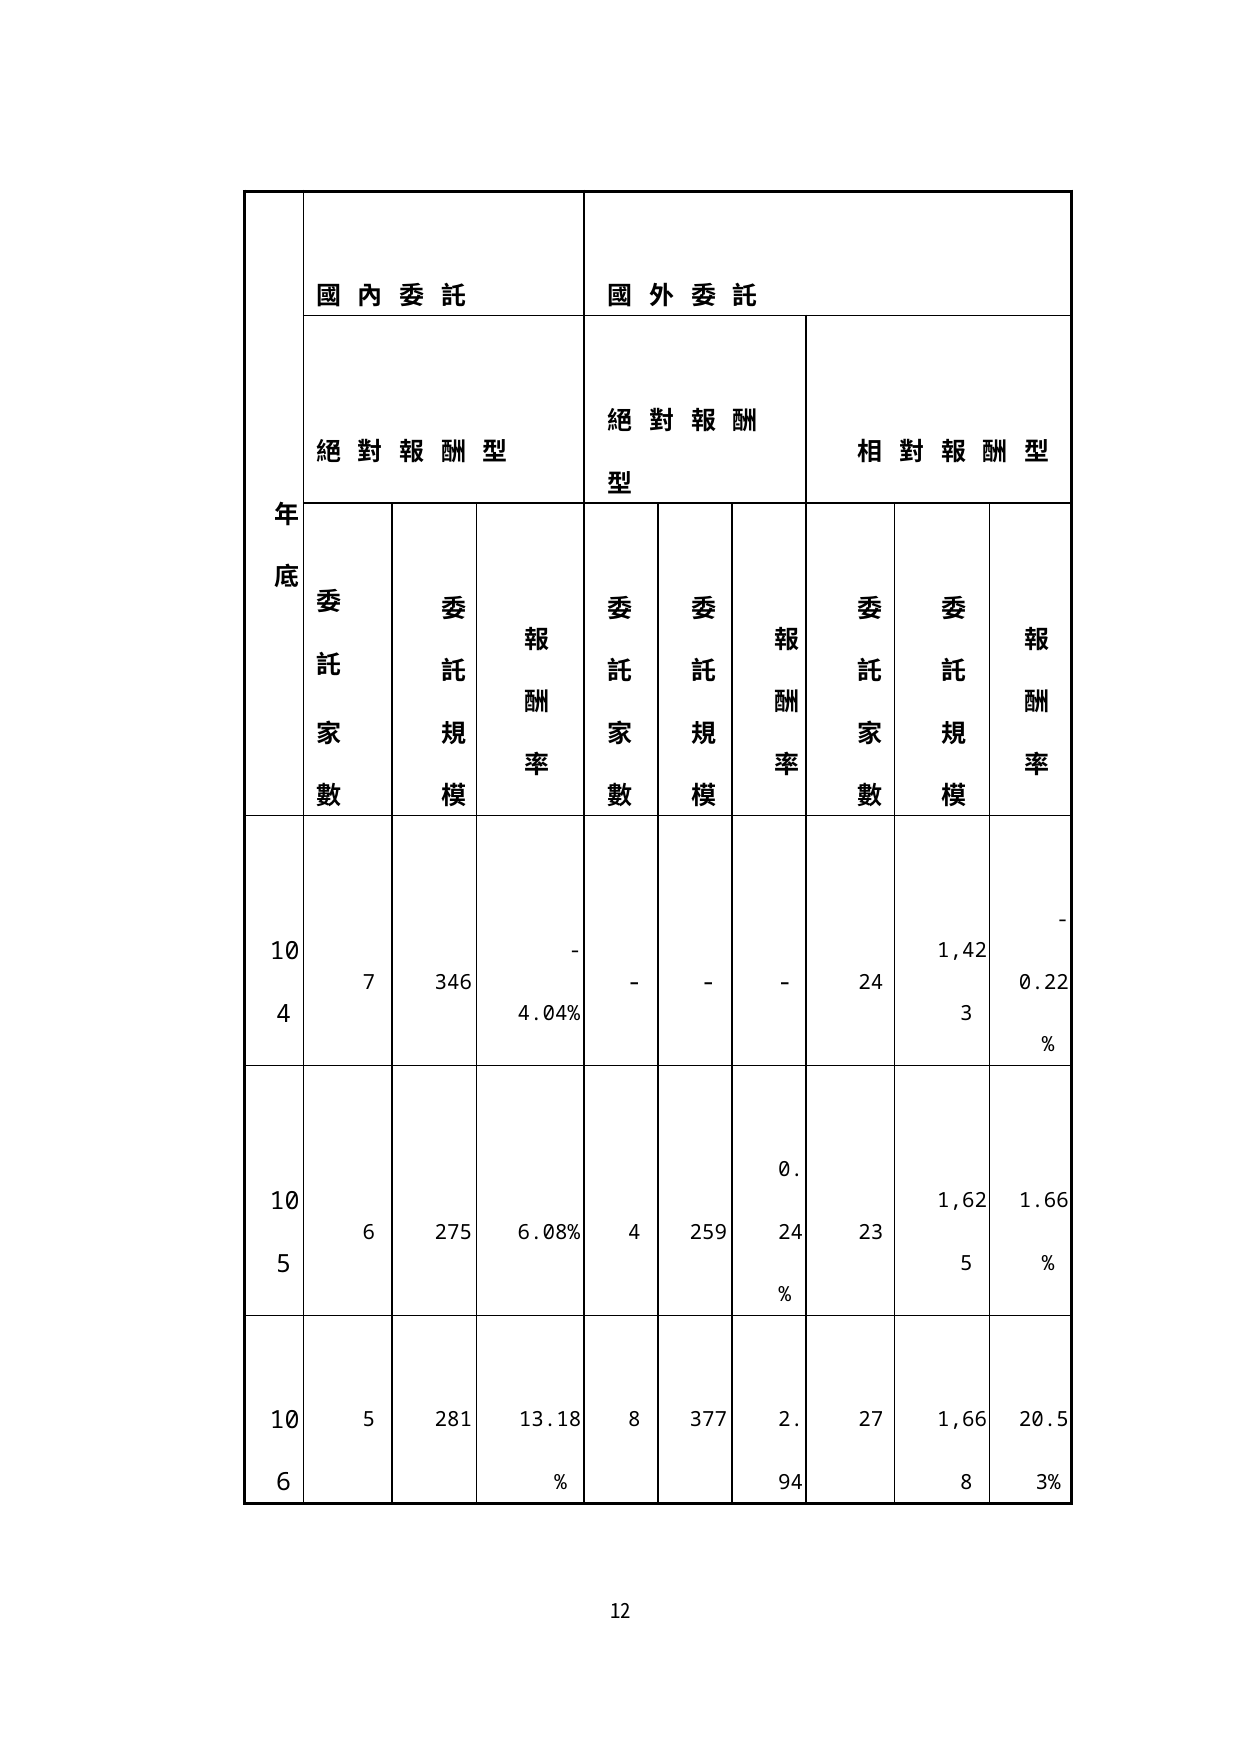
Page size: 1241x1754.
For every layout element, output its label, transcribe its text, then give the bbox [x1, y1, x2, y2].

table_cell - [659, 816, 731, 1064]
table_cell 0.24% [733, 1066, 805, 1314]
table_cell 5 [304, 1316, 391, 1502]
table_cell 委託規模 [895, 504, 989, 814]
table_cell 23 [807, 1066, 894, 1314]
table_cell 259 [659, 1066, 731, 1314]
table_cell 委託家數 [807, 504, 894, 814]
table_cell -0.22% [990, 816, 1070, 1064]
table_cell 絕對報酬型 [304, 316, 583, 502]
table_cell 106 [246, 1316, 303, 1502]
table_cell 13.18% [477, 1316, 583, 1502]
table_cell - [585, 816, 657, 1064]
table_cell 1,625 [895, 1066, 989, 1314]
table_cell 6 [304, 1066, 391, 1314]
table_header 國外委託 [585, 193, 1070, 314]
table_cell 377 [659, 1316, 731, 1502]
table_cell 委託規模 [659, 504, 731, 814]
table_cell 報酬率 [990, 504, 1070, 814]
table_cell 委託 家數 [304, 504, 391, 814]
table_cell 相對報酬型 [807, 316, 1070, 502]
table_cell 報酬率 [733, 504, 805, 814]
table_cell 4 [585, 1066, 657, 1314]
table_cell 6.08% [477, 1066, 583, 1314]
table_cell 1,423 [895, 816, 989, 1064]
table_cell 275 [393, 1066, 476, 1314]
table_cell -4.04% [477, 816, 583, 1064]
table_header 年底 [246, 193, 303, 814]
table_cell 281 [393, 1316, 476, 1502]
table_cell 104 [246, 816, 303, 1064]
table_cell 27 [807, 1316, 894, 1502]
table_cell 委託 規模 [393, 504, 476, 814]
table_cell 105 [246, 1066, 303, 1314]
table_cell - [733, 816, 805, 1064]
table_cell 8 [585, 1316, 657, 1502]
table_cell 1.66% [990, 1066, 1070, 1314]
table_cell 委託家數 [585, 504, 657, 814]
table_cell 1,668 [895, 1316, 989, 1502]
table_cell 24 [807, 816, 894, 1064]
table_header 國內委託 [304, 193, 583, 314]
table_cell 7 [304, 816, 391, 1064]
table_cell 報酬率 [477, 504, 583, 814]
table_cell 2.94 [733, 1316, 805, 1502]
table_cell 絕對報酬型 [585, 316, 805, 502]
table_cell 20.53% [990, 1316, 1070, 1502]
table_cell 346 [393, 816, 476, 1064]
